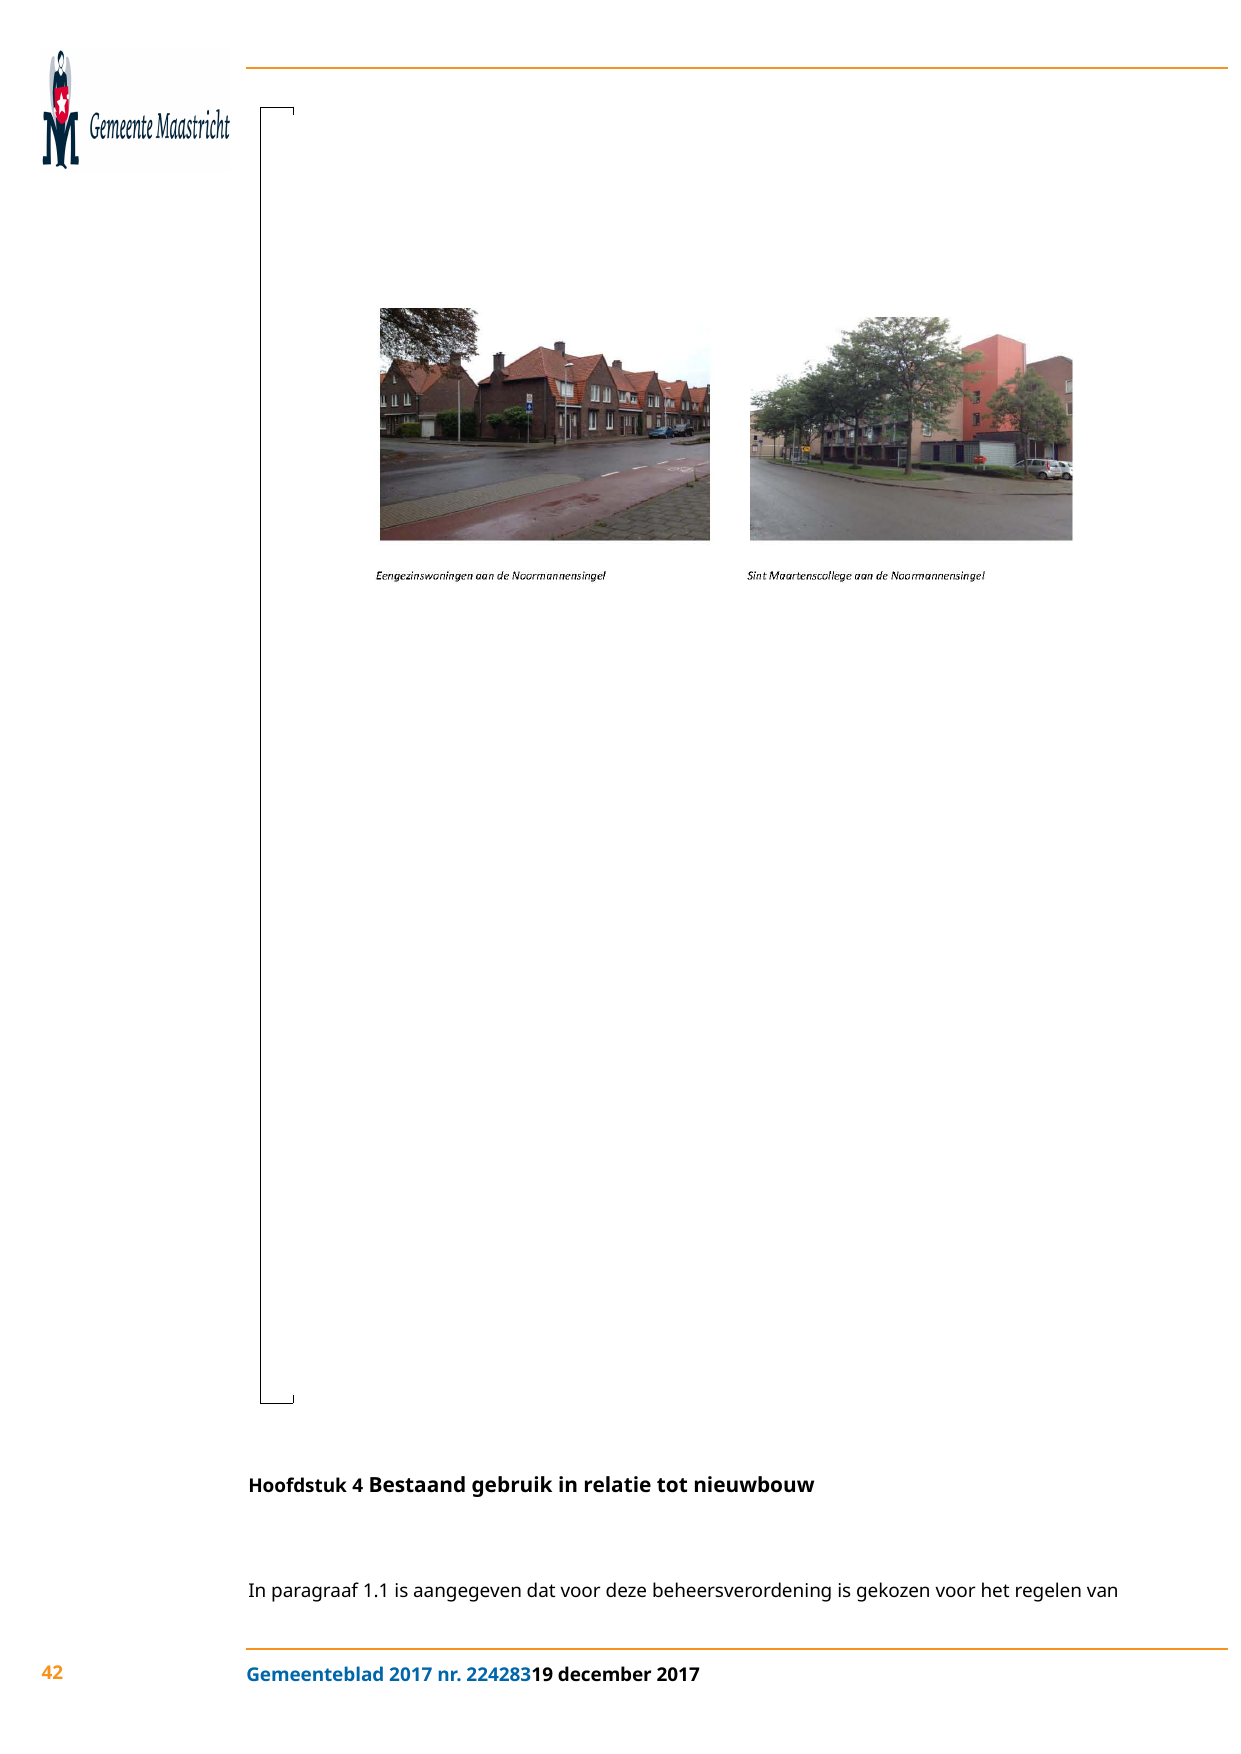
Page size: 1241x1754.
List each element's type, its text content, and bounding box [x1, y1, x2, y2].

text In paragraaf 1.1 is aangegeven dat voor deze beheersverordening is gekozen voor het regelen van [248, 1577, 1152, 1603]
picture [41, 47, 231, 172]
text Hoofdstuk 4 Bestaand gebruik in relatie tot nieuwbouw [248, 1470, 1152, 1499]
picture [268, 115, 1173, 1395]
